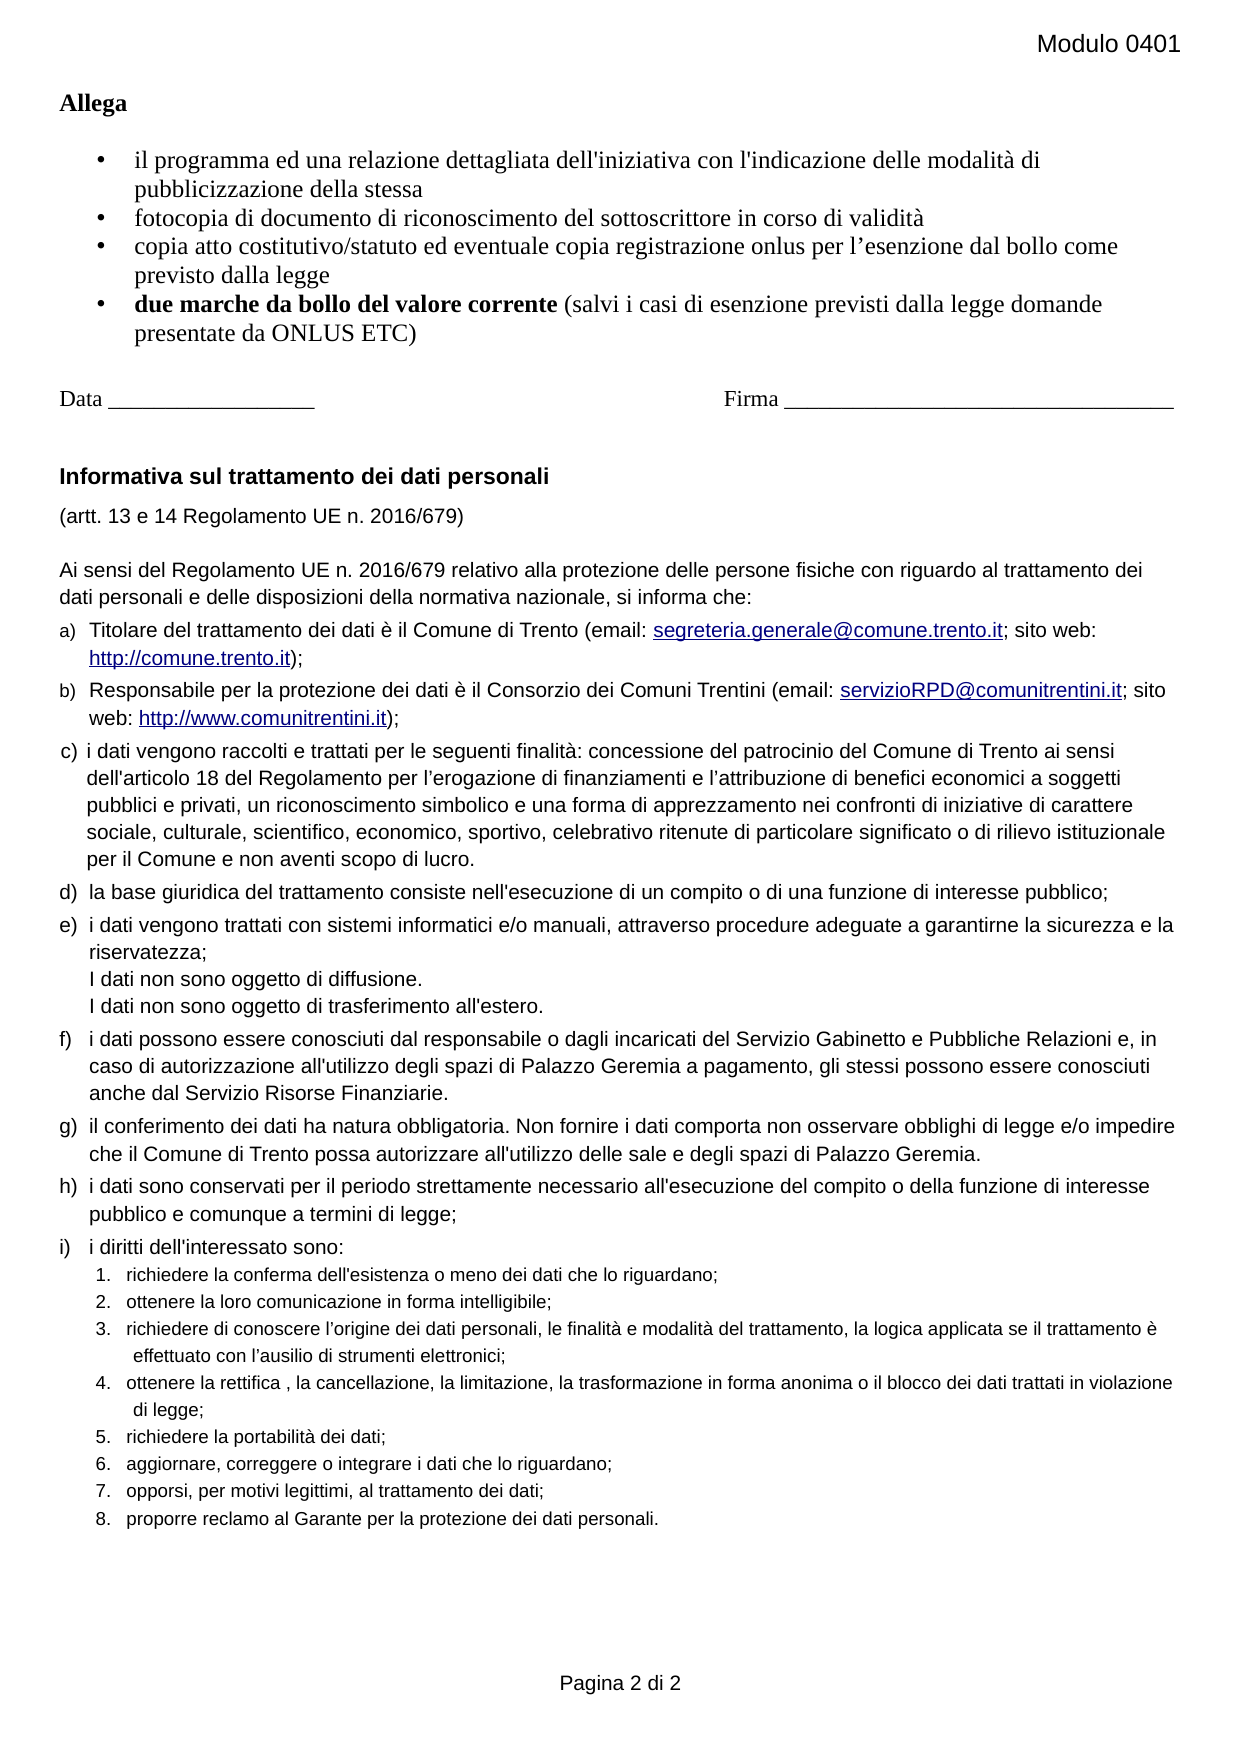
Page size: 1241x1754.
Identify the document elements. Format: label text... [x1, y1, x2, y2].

list il conferimento dei dati ha natura obbligatoria. Non fornire i dati comporta non osservare obblighi di legge e/o impedire che il Comune di Trento possa autorizzare all'utilizzo delle sale e degli spazi di Palazzo Geremia. [59, 1112, 1181, 1166]
text Informativa sul trattamento dei dati personali [59, 463, 1181, 489]
list copia atto costitutivo/statuto ed eventuale copia registrazione onlus per l’esenzione dal bollo come previsto dalla legge [97, 231, 1181, 289]
list i dati possono essere conosciuti dal responsabile o dagli incaricati del Servizio Gabinetto e Pubbliche Relazioni e, in caso di autorizzazione all'utilizzo degli spazi di Palazzo Geremia a pagamento, gli stessi possono essere conosciuti anche dal Servizio Risorse Finanziarie. [59, 1025, 1181, 1106]
list la base giuridica del trattamento consiste nell'esecuzione di un compito o di una funzione di interesse pubblico; [59, 878, 1181, 905]
list ottenere la rettifica , la cancellazione, la limitazione, la trasformazione in forma anonima o il blocco dei dati trattati in violazione di legge; [95, 1368, 1181, 1422]
list due marche da bollo del valore corrente (salvi i casi di esenzione previsti dalla legge domande presentate da ONLUS ETC) [97, 289, 1181, 346]
list richiedere di conoscere l’origine dei dati personali, le finalità e modalità del trattamento, la logica applicata se il trattamento è effettuato con l’ausilio di strumenti elettronici; [95, 1314, 1181, 1368]
list i dati sono conservati per il periodo strettamente necessario all'esecuzione del compito o della funzione di interesse pubblico e comunque a termini di legge; [59, 1172, 1181, 1226]
list proporre reclamo al Garante per la protezione dei dati personali. [95, 1503, 1181, 1530]
text (artt. 13 e 14 Regolamento UE n. 2016/679) [59, 502, 1176, 529]
list richiedere la portabilità dei dati; [95, 1422, 1181, 1449]
list richiedere la conferma dell'esistenza o meno dei dati che lo riguardano; [95, 1259, 1181, 1287]
text Data __________________ Firma __________________________________ [59, 385, 1181, 412]
text Ai sensi del Regolamento UE n. 2016/679 relativo alla protezione delle persone fisiche con riguardo al trattamento dei dati personali e delle disposizioni della normativa nazionale, si informa che: [59, 556, 1176, 610]
list Titolare del trattamento dei dati è il Comune di Trento (email: segreteria.generale@comune.trento.it; sito web: http://comune.trento.it); [59, 616, 1181, 670]
list aggiornare, correggere o integrare i dati che lo riguardano; [95, 1449, 1181, 1476]
list i dati vengono trattati con sistemi informatici e/o manuali, attraverso procedure adeguate a garantirne la sicurezza e la riservatezza; I dati non sono oggetto di diffusione. I dati non sono oggetto di trasferimento all'estero. [59, 911, 1181, 1019]
list ottenere la loro comunicazione in forma intelligibile; [95, 1287, 1181, 1314]
list Responsabile per la protezione dei dati è il Consorzio dei Comuni Trentini (email: servizioRPD@comunitrentini.it; sito web: http://www.comunitrentini.it); [59, 676, 1181, 730]
text Allega [59, 88, 1181, 116]
list il programma ed una relazione dettagliata dell'iniziativa con l'indicazione delle modalità di pubblicizzazione della stessa [97, 145, 1181, 203]
list fotocopia di documento di riconoscimento del sottoscrittore in corso di validità [97, 203, 1181, 231]
list opporsi, per motivi legittimi, al trattamento dei dati; [95, 1476, 1181, 1503]
list i dati vengono raccolti e trattati per le seguenti finalità: concessione del patrocinio del Comune di Trento ai sensi dell'articolo 18 del Regolamento per l’erogazione di finanziamenti e l’attribuzione di benefici economici a soggetti pubblici e privati, un riconoscimento simbolico e una forma di apprezzamento nei confronti di iniziative di carattere sociale, culturale, scientifico, economico, sportivo, celebrativo ritenute di particolare significato o di rilievo istituzionale per il Comune e non aventi scopo di lucro. [60, 736, 1181, 872]
list i diritti dell'interessato sono: [59, 1232, 1181, 1259]
